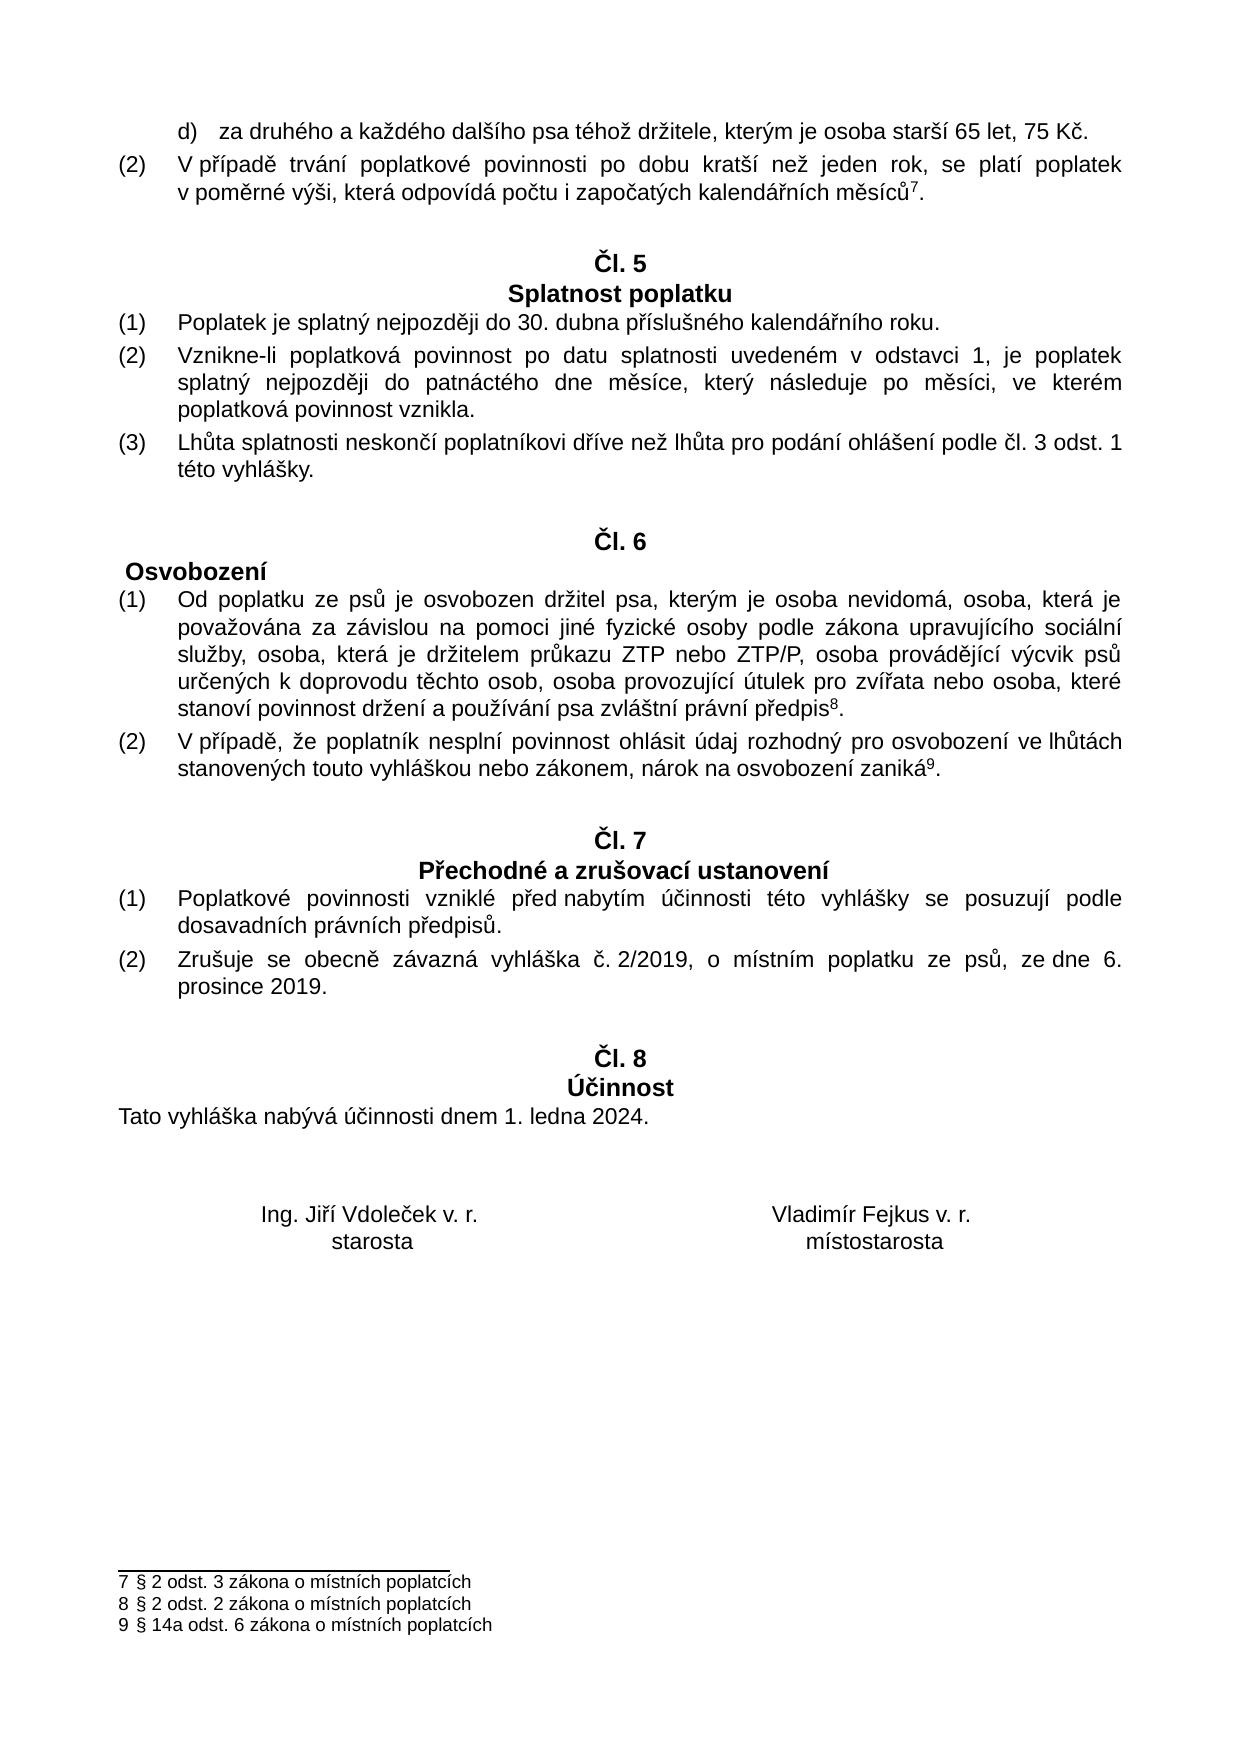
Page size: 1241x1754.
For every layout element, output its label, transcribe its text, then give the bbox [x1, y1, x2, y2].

subtitle Čl. 5 Splatnost poplatku [118, 249, 1122, 308]
list V případě trvání poplatkové povinnosti po dobu kratší než jeden rok, se platí poplatek v poměrné výši, která odpovídá počtu i započatých kalendářních měsíců. [118, 151, 1122, 205]
list § 2 odst. 3 zákona o místních poplatcích [118, 1571, 1122, 1592]
list § 2 odst. 2 zákona o místních poplatcích [118, 1592, 1122, 1614]
list Vznikne-li poplatková povinnost po datu splatnosti uvedeném v odstavci 1, je poplatek splatný nejpozději do patnáctého dne měsíce, který následuje po měsíci, ve kterém poplatková povinnost vznikla. [118, 342, 1122, 422]
text Tato vyhláška nabývá účinnosti dnem 1. ledna 2024. [118, 1103, 1122, 1129]
list V případě, že poplatník nesplní povinnost ohlásit údaj rozhodný pro osvobození ve lhůtách stanovených touto vyhláškou nebo zákonem, nárok na osvobození zaniká. [118, 728, 1122, 782]
list za druhého a každého dalšího psa téhož držitele, kterým je osoba starší 65 let, 75 Kč. [177, 118, 1122, 144]
list Poplatek je splatný nejpozději do 30. dubna příslušného kalendářního roku. [118, 308, 1122, 335]
list Zrušuje se obecně závazná vyhláška č. 2/2019, o místním poplatku ze psů, ze dne 6. prosince 2019. [118, 946, 1122, 999]
subtitle Čl. 6 Osvobození [118, 527, 1122, 586]
table_header Vladimír Fejkus v. r. místostarosta [620, 1142, 1122, 1260]
table_header Ing. Jiří Vdoleček v. r. starosta [118, 1142, 620, 1260]
list Od poplatku ze psů je osvobozen držitel psa, kterým je osoba nevidomá, osoba, která je považována za závislou na pomoci jiné fyzické osoby podle zákona upravujícího sociální služby, osoba, která je držitelem průkazu ZTP nebo ZTP/P, osoba provádějící výcvik psů určených k doprovodu těchto osob, osoba provozující útulek pro zvířata nebo osoba, které stanoví povinnost držení a používání psa zvláštní právní předpis. [118, 586, 1122, 721]
list § 14a odst. 6 zákona o místních poplatcích [118, 1614, 1122, 1635]
list Poplatkové povinnosti vzniklé před nabytím účinnosti této vyhlášky se posuzují podle dosavadních právních předpisů. [118, 885, 1122, 939]
list Lhůta splatnosti neskončí poplatníkovi dříve než lhůta pro podání ohlášení podle čl. 3 odst. 1 této vyhlášky. [118, 429, 1122, 483]
subtitle Čl. 8 Účinnost [118, 1043, 1122, 1102]
subtitle Čl. 7 Přechodné a zrušovací ustanovení [118, 826, 1122, 884]
